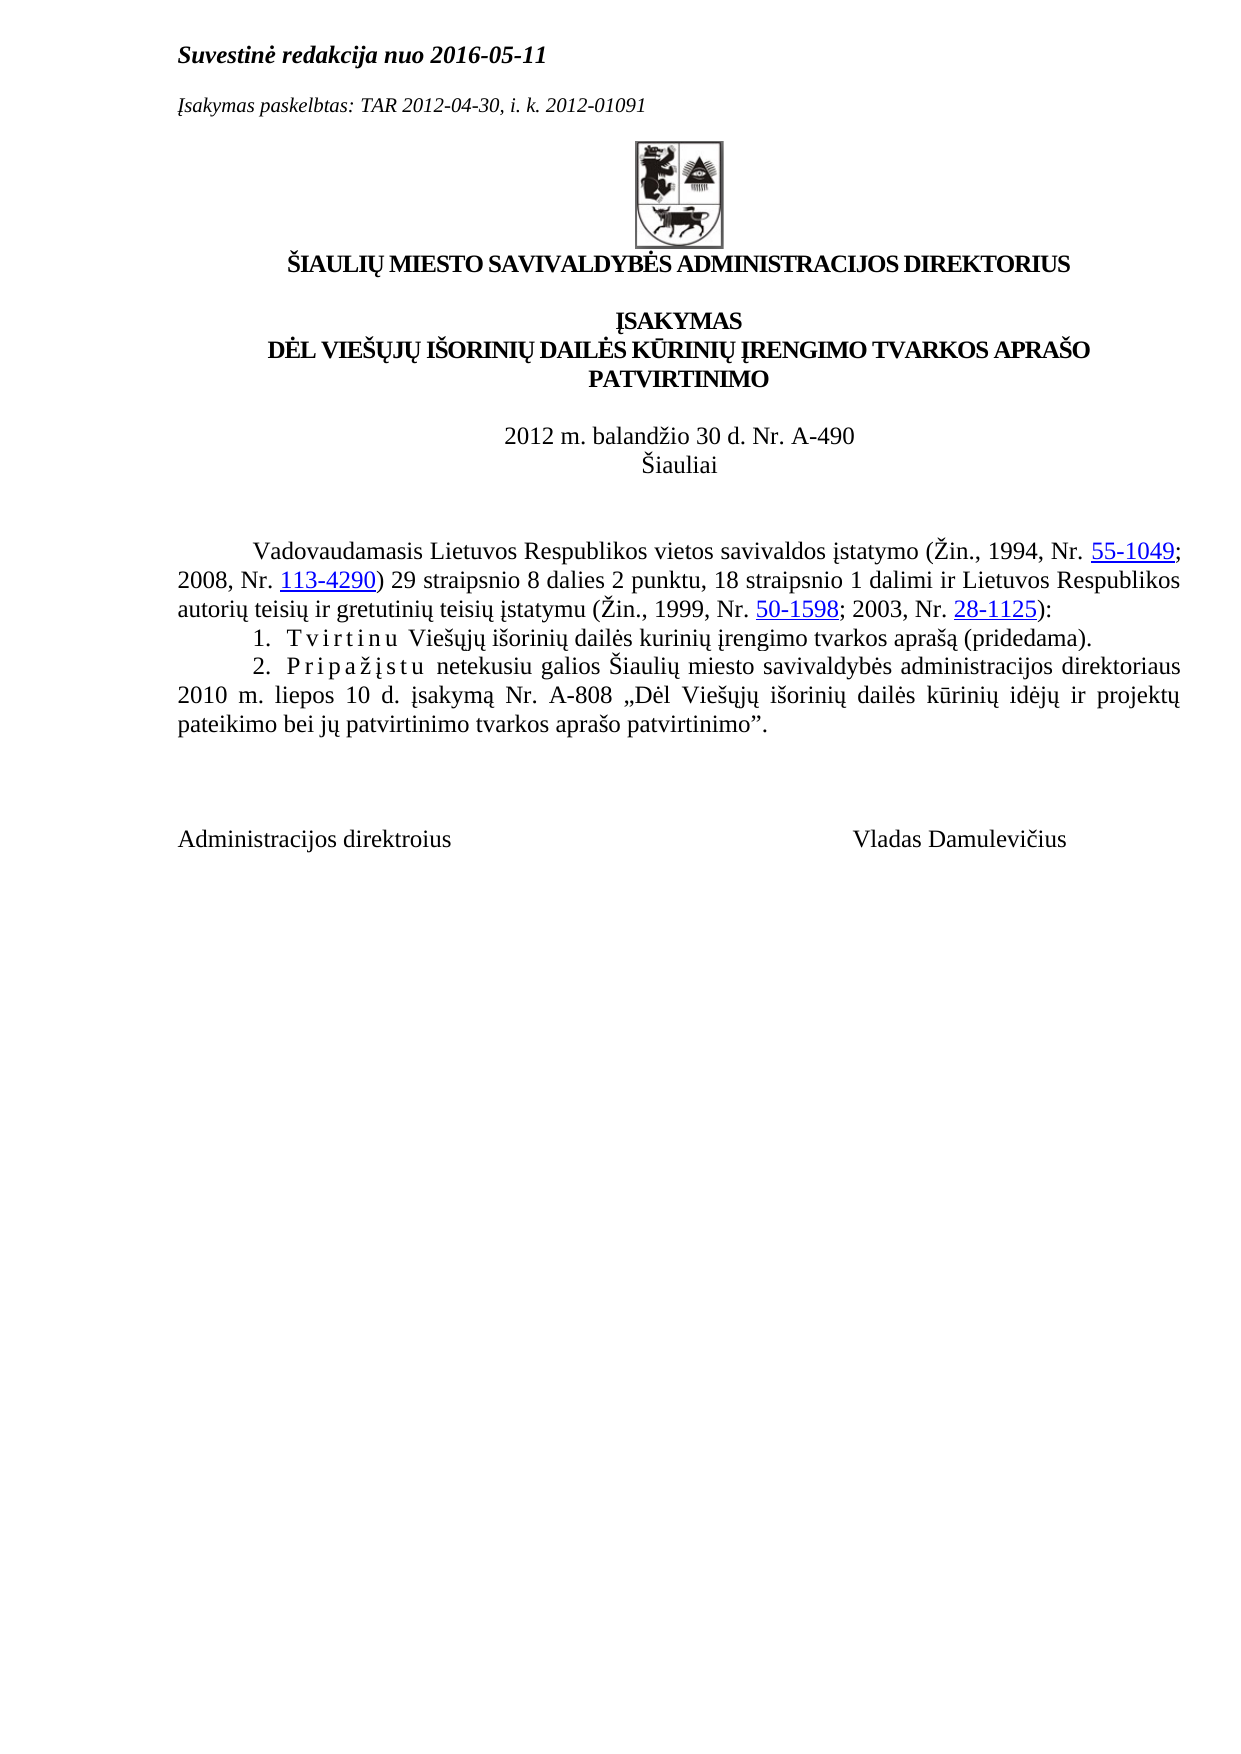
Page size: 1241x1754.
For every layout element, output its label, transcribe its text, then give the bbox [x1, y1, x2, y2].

text Vadovaudamasis Lietuvos Respublikos vietos savivaldos įstatymo (Žin., 1994, Nr. 55-1049; 2008, Nr. 113-4290) 29 straipsnio 8 dalies 2 punktu, 18 straipsnio 1 dalimi ir Lietuvos Respublikos autorių teisių ir gretutinių teisių įstatymu (Žin., 1999, Nr. 50-1598; 2003, Nr. 28-1125): [177, 536, 1181, 623]
text 1. Tvirtinu Viešųjų išorinių dailės kurinių įrengimo tvarkos aprašą (pridedama). [177, 623, 1181, 651]
text Įsakymas paskelbtas: TAR 2012-04-30, i. k. 2012-01091 [177, 93, 1181, 117]
text Šiauliai [177, 450, 1181, 479]
text Administracijos direktroius Vladas Damulevičius [177, 824, 1181, 853]
text 2. Pripažįstu netekusiu galios Šiaulių miesto savivaldybės administracijos direktoriaus 2010 m. liepos 10 d. įsakymą Nr. A-808 „Dėl Viešųjų išorinių dailės kūrinių idėjų ir projektų pateikimo bei jų patvirtinimo tvarkos aprašo patvirtinimo”. [177, 651, 1181, 738]
text ŠIAULIŲ MIESTO SAVIVALDYBĖS ADMINISTRACIJOS DIREKTORIUS [177, 249, 1181, 278]
text Suvestinė redakcija nuo 2016-05-11 [177, 40, 1181, 69]
text ĮSAKYMAS [177, 306, 1181, 335]
text 2012 m. balandžio 30 d. Nr. A-490 [177, 421, 1181, 450]
text DĖL VIEŠŲJŲ IŠORINIŲ DAILĖS KŪRINIŲ ĮRENGIMO TVARKOS APRAŠO PATVIRTINIMO [177, 335, 1181, 393]
